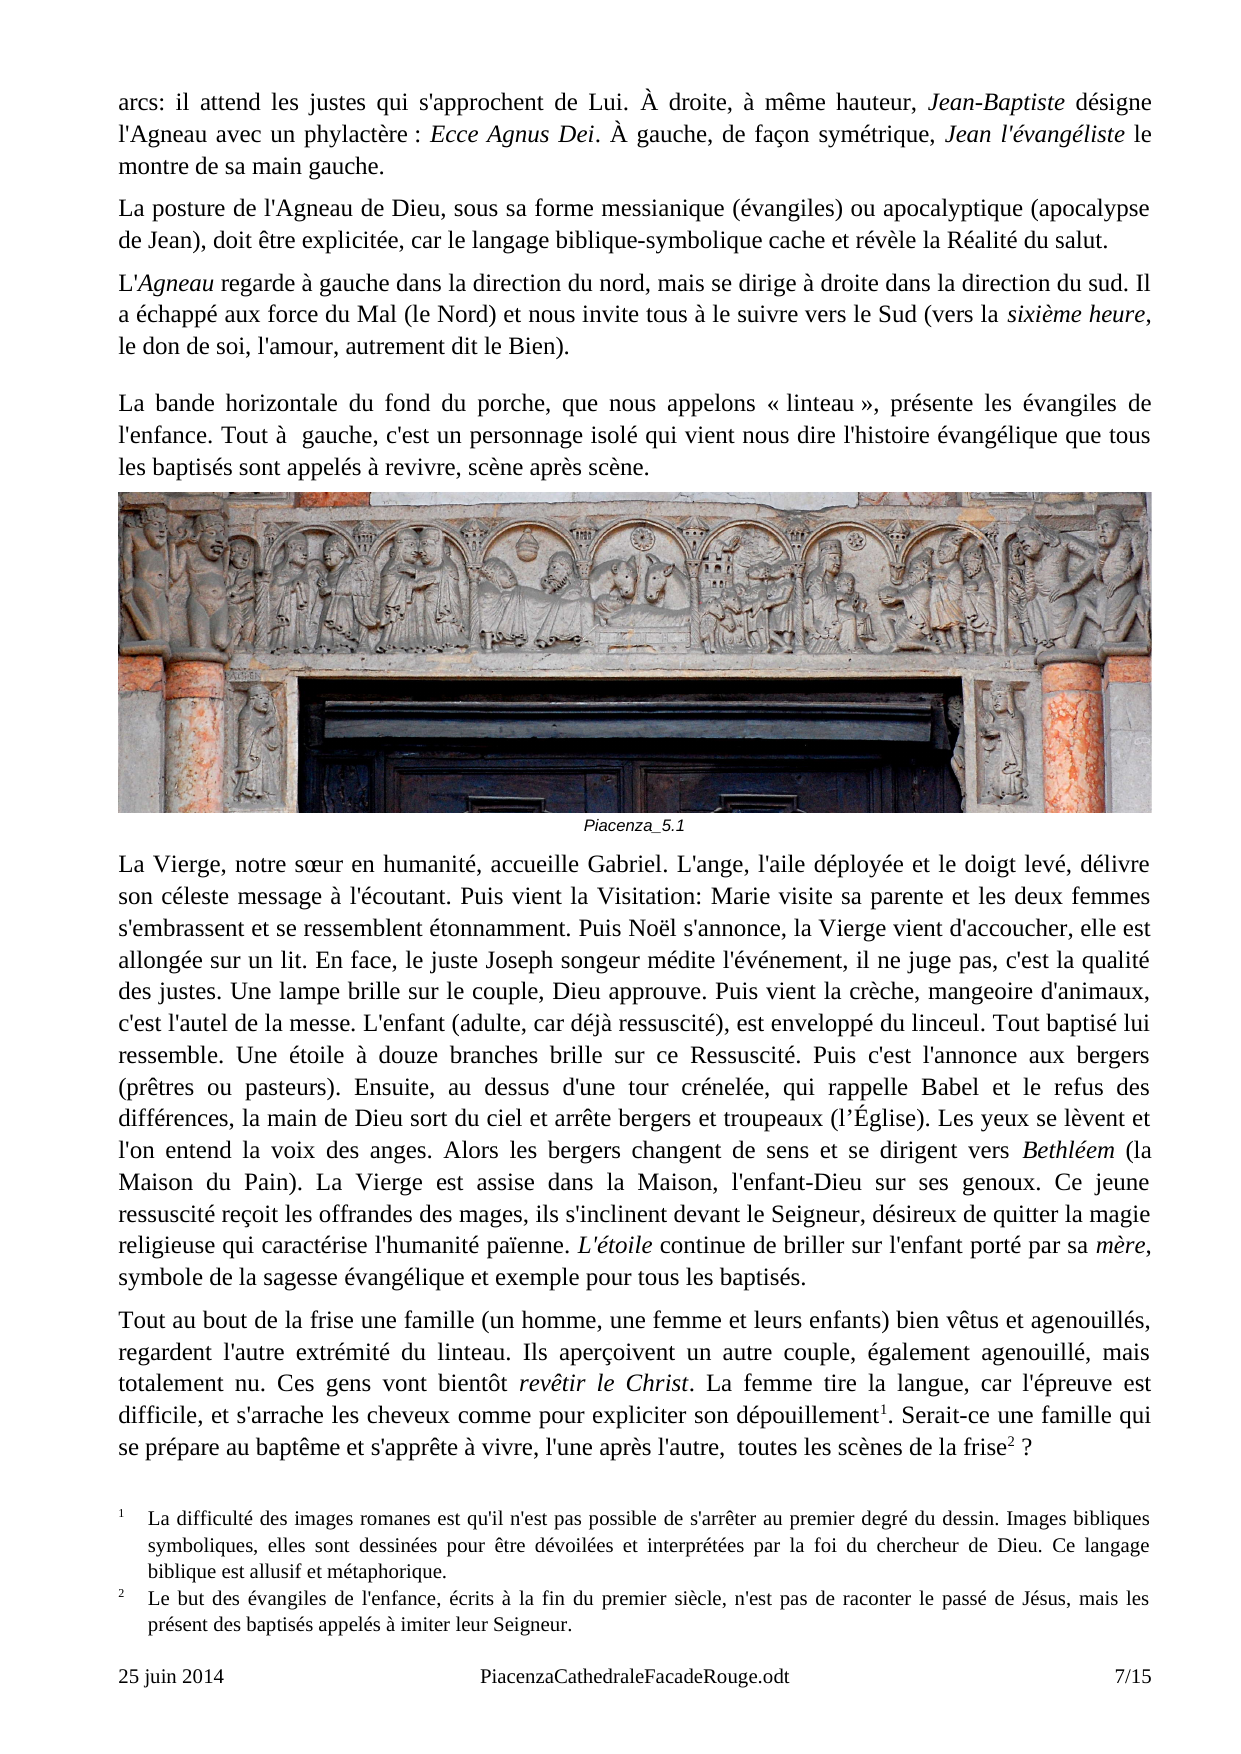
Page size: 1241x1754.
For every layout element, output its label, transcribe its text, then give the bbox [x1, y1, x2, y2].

text Piacenza_5.1 [118, 813, 1152, 834]
text La posture de l'Agneau de Dieu, sous sa forme messianique (évangiles) ou apocalyptique (apocalypse de Jean), doit être explicitée, car le langage biblique-symbolique cache et révèle la Réalité du salut. [118, 194, 1152, 254]
text Le but des évangiles de l'enfance, écrits à la fin du premier siècle, n'est pas de raconter le passé de Jésus, mais les présent des baptisés appelés à imiter leur Seigneur. [118, 1586, 1152, 1636]
text La bande horizontale du fond du porche, que nous appelons « linteau », présente les évangiles de l'enfance. Tout à gauche, c'est un personnage isolé qui vient nous dire l'histoire évangélique que tous les baptisés sont appelés à revivre, scène après scène. [118, 389, 1152, 481]
text arcs: il attend les justes qui s'approchent de Lui. À droite, à même hauteur, Jean-Baptiste désigne l'Agneau avec un phylactère : Ecce Agnus Dei. À gauche, de façon symétrique, Jean l'évangéliste le montre de sa main gauche. [118, 88, 1152, 180]
picture [118, 492, 1152, 813]
text La difficulté des images romanes est qu'il n'est pas possible de s'arrêter au premier degré du dessin. Images bibliques symboliques, elles sont dessinées pour être dévoilées et interprétées par la foi du chercheur de Dieu. Ce langage biblique est allusif et métaphorique. [118, 1507, 1152, 1583]
text Tout au bout de la frise une famille (un homme, une femme et leurs enfants) bien vêtus et agenouillés, regardent l'autre extrémité du linteau. Ils aperçoivent un autre couple, également agenouillé, mais totalement nu. Ces gens vont bientôt revêtir le Christ. La femme tire la langue, car l'épreuve est difficile, et s'arrache les cheveux comme pour expliciter son dépouillement. Serait-ce une famille qui se prépare au baptême et s'apprête à vivre, l'une après l'autre, toutes les scènes de la frise ? [118, 1306, 1152, 1461]
text La Vierge, notre sœur en humanité, accueille Gabriel. L'ange, l'aile déployée et le doigt levé, délivre son céleste message à l'écoutant. Puis vient la Visitation: Marie visite sa parente et les deux femmes s'embrassent et se ressemblent étonnamment. Puis Noël s'annonce, la Vierge vient d'accoucher, elle est allongée sur un lit. En face, le juste Joseph songeur médite l'événement, il ne juge pas, c'est la qualité des justes. Une lampe brille sur le couple, Dieu approuve. Puis vient la crèche, mangeoire d'animaux, c'est l'autel de la messe. L'enfant (adulte, car déjà ressuscité), est enveloppé du linceul. Tout baptisé lui ressemble. Une étoile à douze branches brille sur ce Ressuscité. Puis c'est l'annonce aux bergers (prêtres ou pasteurs). Ensuite, au dessus d'une tour crénelée, qui rappelle Babel et le refus des différences, la main de Dieu sort du ciel et arrête bergers et troupeaux (l’Église). Les yeux se lèvent et l'on entend la voix des anges. Alors les bergers changent de sens et se dirigent vers Bethléem (la Maison du Pain). La Vierge est assise dans la Maison, l'enfant-Dieu sur ses genoux. Ce jeune ressuscité reçoit les offrandes des mages, ils s'inclinent devant le Seigneur, désireux de quitter la magie religieuse qui caractérise l'humanité païenne. L'étoile continue de briller sur l'enfant porté par sa mère, symbole de la sagesse évangélique et exemple pour tous les baptisés. [118, 834, 1152, 1291]
text L'Agneau regarde à gauche dans la direction du nord, mais se dirige à droite dans la direction du sud. Il a échappé aux force du Mal (le Nord) et nous invite tous à le suivre vers le Sud (vers la sixième heure, le don de soi, l'amour, autrement dit le Bien). [118, 269, 1152, 360]
